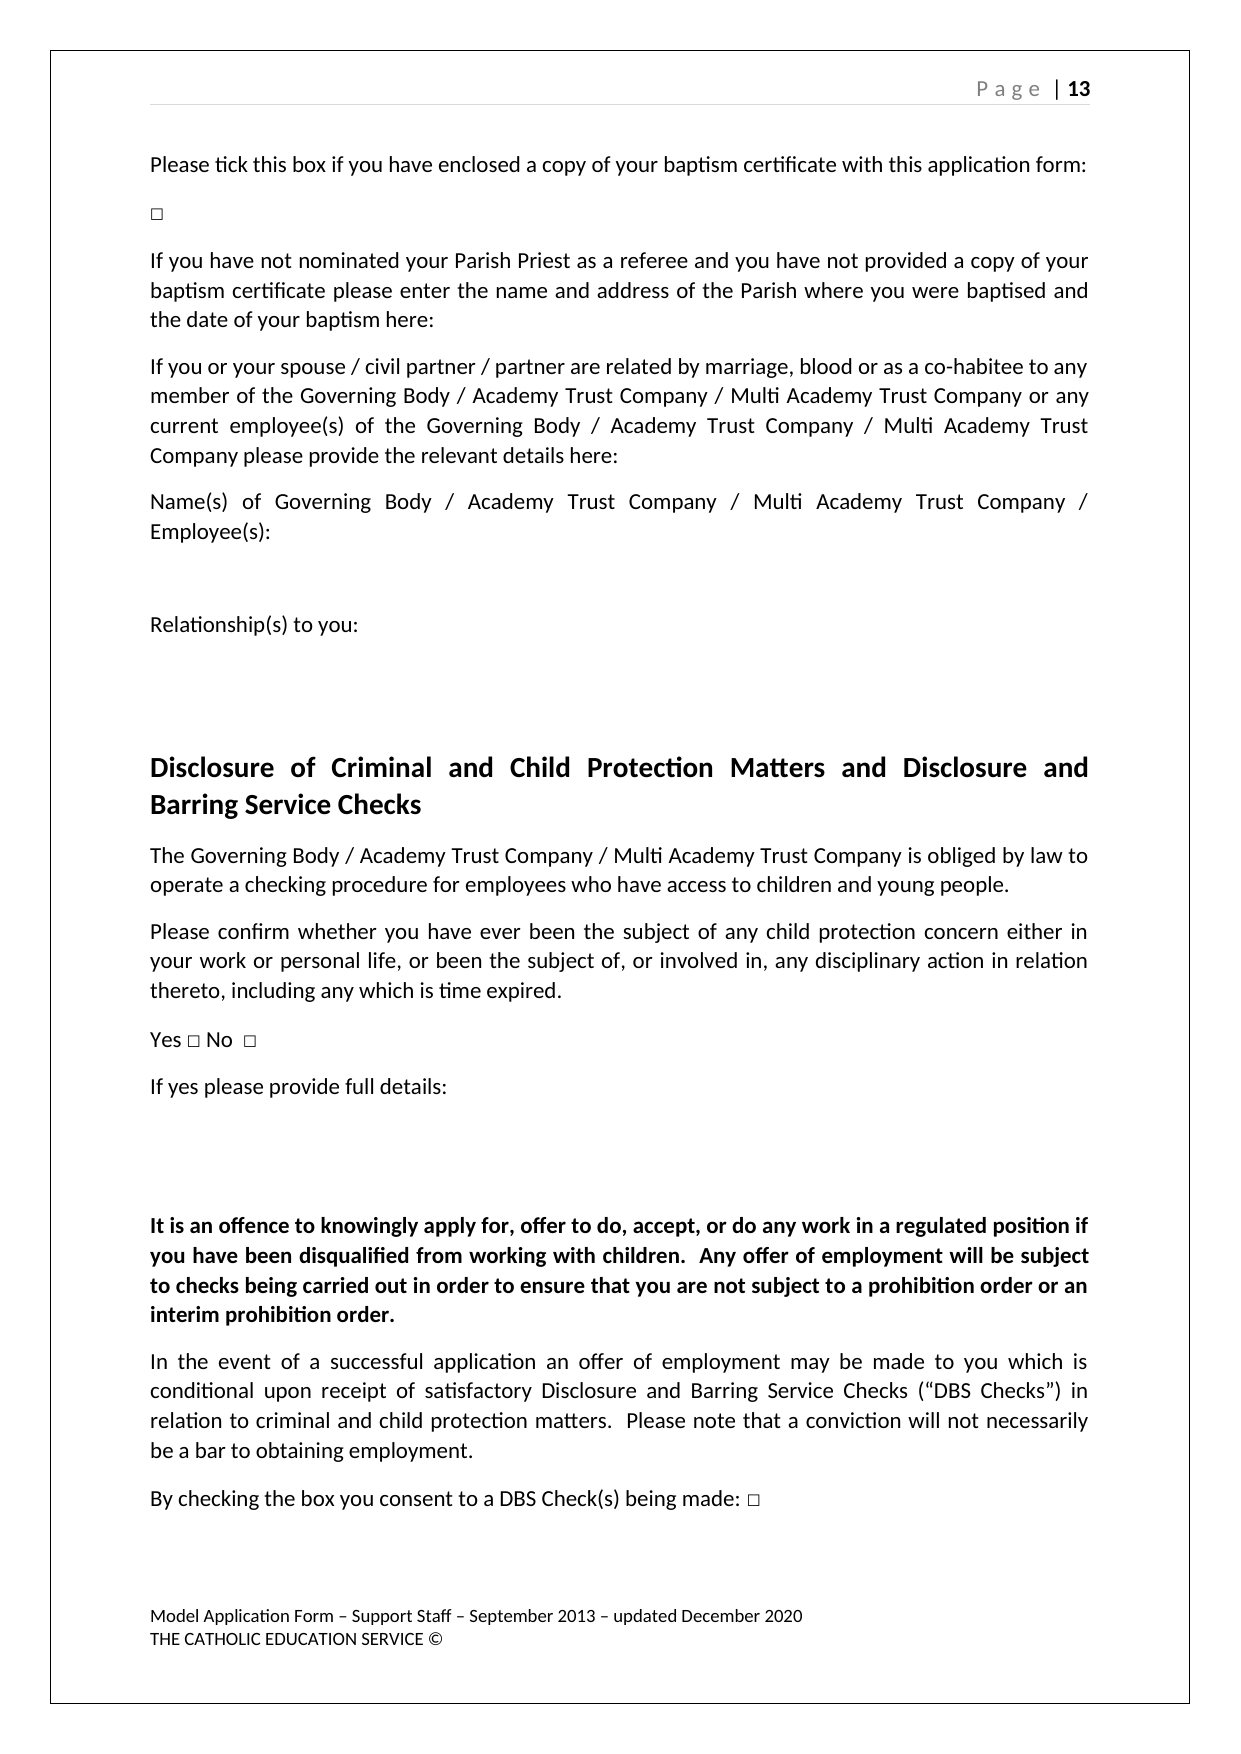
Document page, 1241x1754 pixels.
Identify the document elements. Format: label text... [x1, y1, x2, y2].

text The Governing Body / Academy Trust Company / Multi Academy Trust Company is obliged by law to operate a checking procedure for employees who have access to children and young people. [150, 841, 1090, 898]
text Disclosure of Criminal and Child Protection Matters and Disclosure and Barring Service Checks [150, 749, 1090, 822]
text If you or your spouse / civil partner / partner are related by marriage, blood or as a co-habitee to any member of the Governing Body / Academy Trust Company / Multi Academy Trust Company or any current employee(s) of the Governing Body / Academy Trust Company / Multi Academy Trust Company please provide the relevant details here: [150, 352, 1090, 469]
text Yes ☐ No ☐ [150, 1023, 1090, 1054]
text By checking the box you consent to a DBS Check(s) being made: ☐ [150, 1482, 1090, 1513]
text If you have not nominated your Parish Priest as a referee and you have not provided a copy of your baptism certificate please enter the name and address of the Parish where you were baptised and the date of your baptism here: [150, 246, 1090, 333]
text Relationship(s) to you: [150, 610, 1090, 638]
text In the event of a successful application an offer of employment may be made to you which is conditional upon receipt of satisfactory Disclosure and Barring Service Checks (“DBS Checks”) in relation to criminal and child protection matters. Please note that a conviction will not necessarily be a bar to obtaining employment. [150, 1347, 1090, 1464]
text If yes please provide full details: [150, 1072, 1090, 1100]
text It is an offence to knowingly apply for, offer to do, accept, or do any work in a regulated position if you have been disqualified from working with children. Any offer of employment will be subject to checks being carried out in order to ensure that you are not subject to a prohibition order or an interim prohibition order. [150, 1211, 1090, 1328]
text Name(s) of Governing Body / Academy Trust Company / Multi Academy Trust Company / Employee(s): [150, 487, 1090, 545]
text ☐ [150, 196, 1090, 228]
text Please confirm whether you have ever been the subject of any child protection concern either in your work or personal life, or been the subject of, or involved in, any disciplinary action in relation thereto, including any which is time expired. [150, 917, 1090, 1004]
text Please tick this box if you have enclosed a copy of your baptism certificate with this application form: [150, 150, 1090, 178]
